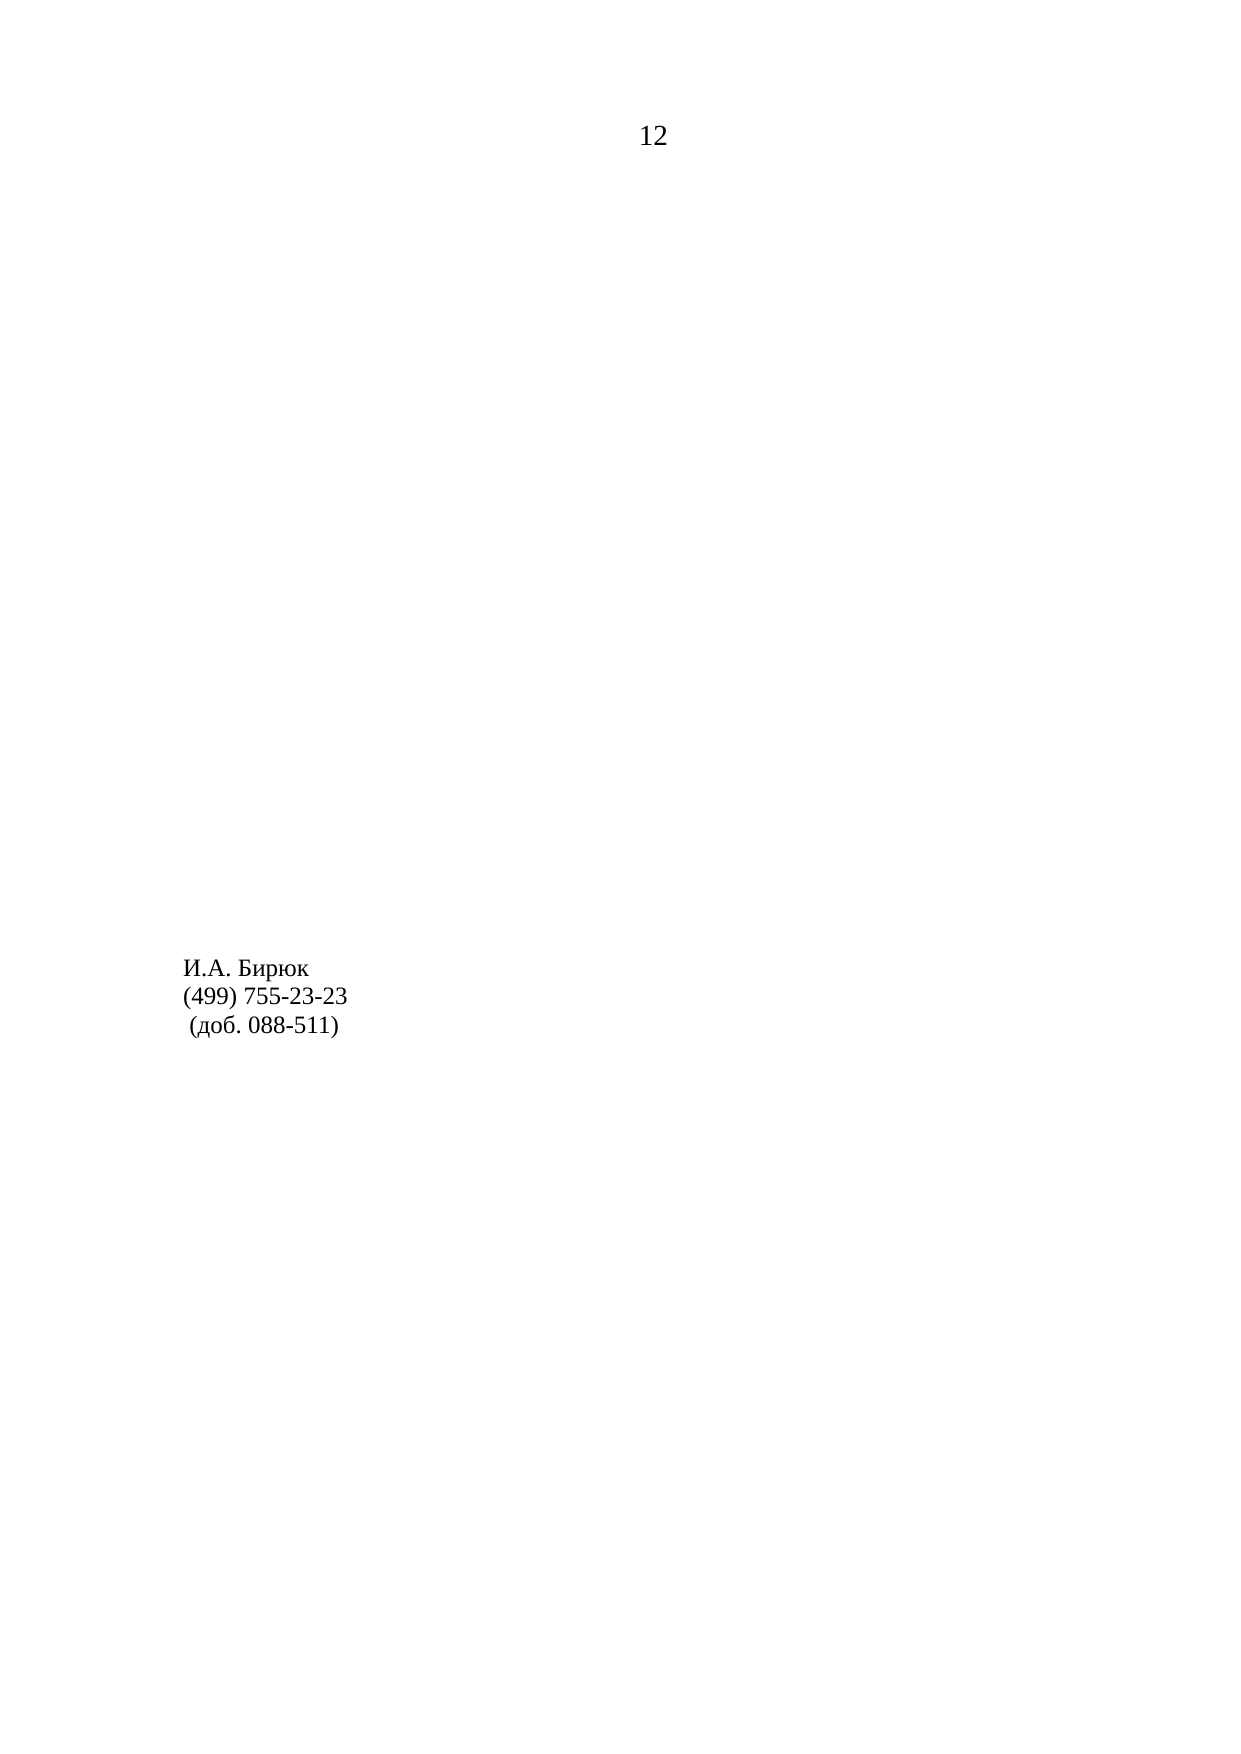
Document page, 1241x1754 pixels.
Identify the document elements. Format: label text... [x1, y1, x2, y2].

text (доб. 088-511) [183, 1010, 1123, 1039]
text (499) 755-23-23 [183, 981, 1123, 1010]
text И.А. Бирюк [183, 953, 1123, 981]
